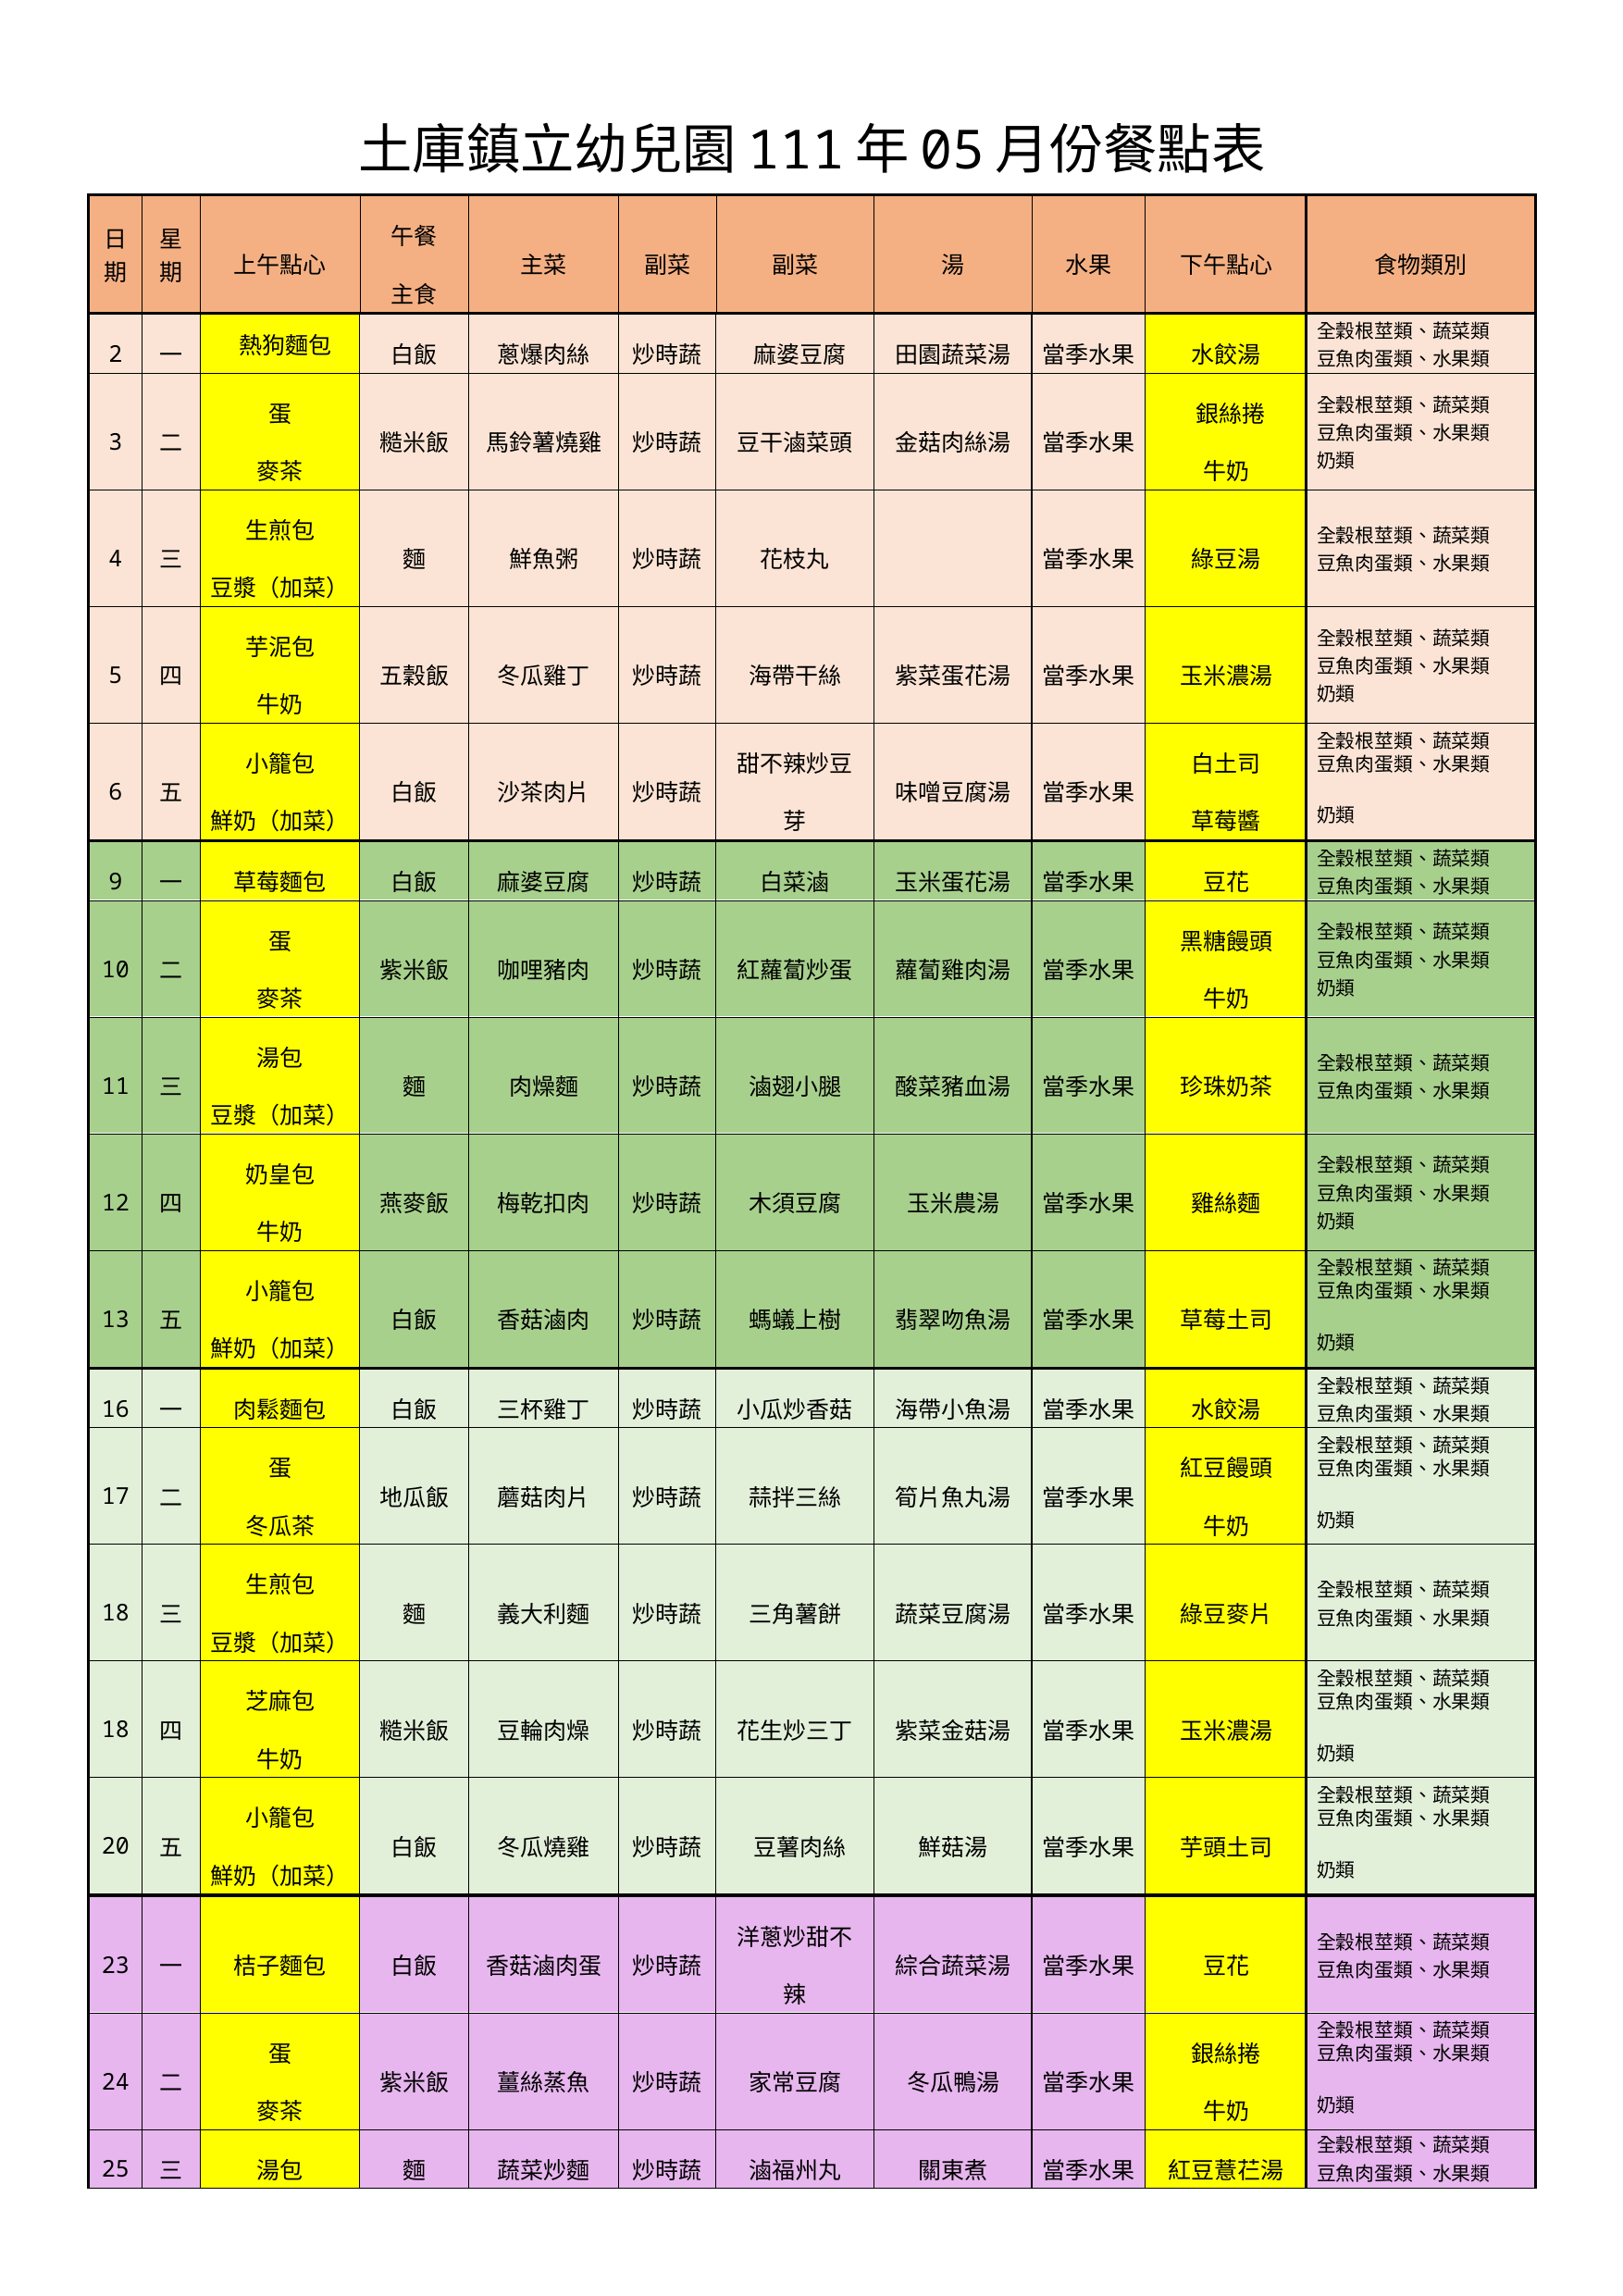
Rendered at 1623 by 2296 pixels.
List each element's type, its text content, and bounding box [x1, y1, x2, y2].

table_cell 香菇滷肉 [469, 1251, 618, 1367]
table_cell 四 [142, 607, 200, 723]
table_cell 玉米農湯 [874, 1135, 1031, 1250]
table_header 水果 [1033, 196, 1145, 312]
table_cell 18 [90, 1661, 142, 1777]
table_cell 當季水果 [1033, 374, 1145, 490]
table_cell 三角薯餅 [716, 1545, 873, 1660]
table_header 日期 [90, 196, 142, 312]
table_cell 白飯 [360, 315, 468, 373]
table_cell 糙米飯 [360, 374, 468, 490]
table_cell 芝麻包 牛奶 [201, 1661, 359, 1777]
table_cell 炒時蔬 [619, 607, 715, 723]
table_header 副菜 [717, 196, 873, 312]
table_cell 紫米飯 [360, 2014, 468, 2129]
table_cell 18 [90, 1545, 142, 1660]
table_cell 紅豆饅頭 牛奶 [1146, 1428, 1305, 1544]
table_cell 蘿蔔雞肉湯 [874, 901, 1031, 1016]
table_cell 豆花 [1146, 842, 1305, 900]
table_cell 冬瓜燒雞 [469, 1778, 618, 1893]
table_cell 13 [90, 1251, 142, 1367]
table_cell 咖哩豬肉 [469, 901, 618, 1016]
table_cell 蛋 麥茶 [201, 2014, 359, 2129]
table_cell 海帶小魚湯 [874, 1370, 1031, 1427]
table_cell 蒜拌三絲 [716, 1428, 873, 1544]
table_cell 炒時蔬 [619, 842, 715, 900]
table_cell 全穀根莖類、蔬菜類 豆魚肉蛋類、水果類 奶類 [1307, 1251, 1534, 1367]
table_cell 9 [90, 842, 142, 900]
table_cell 五 [142, 1251, 200, 1367]
table_cell 白菜滷 [716, 842, 873, 900]
table_cell 全穀根莖類、蔬菜類 豆魚肉蛋類、水果類 [1307, 1018, 1534, 1133]
table_cell 當季水果 [1033, 1428, 1145, 1544]
table_cell 鮮魚粥 [469, 490, 618, 606]
table_cell 25 [90, 2130, 142, 2188]
table_cell 三杯雞丁 [469, 1370, 618, 1427]
table_cell 全穀根莖類、蔬菜類 豆魚肉蛋類、水果類 奶類 [1307, 901, 1534, 1016]
table_cell 梅乾扣肉 [469, 1135, 618, 1250]
table_cell 炒時蔬 [619, 1897, 715, 2012]
table_cell 綠豆麥片 [1146, 1545, 1305, 1660]
table_cell 全穀根莖類、蔬菜類 豆魚肉蛋類、水果類 [1307, 1545, 1534, 1660]
table_cell 桔子麵包 [201, 1897, 359, 2012]
table_cell 四 [142, 1135, 200, 1250]
table_cell 生煎包 豆漿（加菜） [201, 1545, 359, 1660]
table_cell 當季水果 [1033, 1778, 1145, 1893]
table_cell 麻婆豆腐 [469, 842, 618, 900]
table_cell 二 [142, 1428, 200, 1544]
table_cell 4 [90, 490, 142, 606]
table_cell 芋頭土司 [1146, 1778, 1305, 1893]
table_cell 銀絲捲 牛奶 [1146, 2014, 1305, 2129]
table_cell 燕麥飯 [360, 1135, 468, 1250]
table_cell 全穀根莖類、蔬菜類 豆魚肉蛋類、水果類 奶類 [1307, 2014, 1534, 2129]
table_cell 當季水果 [1033, 1370, 1145, 1427]
table_cell 玉米濃湯 [1146, 607, 1305, 723]
table_cell 20 [90, 1778, 142, 1893]
table_cell 當季水果 [1033, 1251, 1145, 1367]
table_cell 甜不辣炒豆芽 [716, 724, 873, 839]
table_cell 蔥爆肉絲 [469, 315, 618, 373]
table_cell 一 [142, 842, 200, 900]
table_cell 湯包 [201, 2130, 359, 2188]
table_cell 炒時蔬 [619, 1018, 715, 1133]
table_cell 花枝丸 [716, 490, 873, 606]
table_cell 炒時蔬 [619, 901, 715, 1016]
table_cell 三 [142, 2130, 200, 2188]
table_cell 全穀根莖類、蔬菜類 豆魚肉蛋類、水果類 [1307, 490, 1534, 606]
table_cell 16 [90, 1370, 142, 1427]
table_cell 白飯 [360, 1251, 468, 1367]
table_cell 蛋 冬瓜茶 [201, 1428, 359, 1544]
table_cell 紅蘿蔔炒蛋 [716, 901, 873, 1016]
table_cell 24 [90, 2014, 142, 2129]
table_cell 黑糖饅頭 牛奶 [1146, 901, 1305, 1016]
table_cell 當季水果 [1033, 724, 1145, 839]
table_cell 豆薯肉絲 [716, 1778, 873, 1893]
table_cell 白飯 [360, 724, 468, 839]
table_cell 二 [142, 374, 200, 490]
table_cell 馬鈴薯燒雞 [469, 374, 618, 490]
table_cell 當季水果 [1033, 2130, 1145, 2188]
table_cell 味噌豆腐湯 [874, 724, 1031, 839]
table_cell 當季水果 [1033, 1661, 1145, 1777]
table_cell 熱狗麵包 [201, 315, 359, 373]
table_cell 11 [90, 1018, 142, 1133]
table_cell 白飯 [360, 1370, 468, 1427]
text 土庫鎮立幼兒園111年05月份餐點表 [69, 78, 1554, 193]
table_cell 炒時蔬 [619, 1545, 715, 1660]
table_cell 全穀根莖類、蔬菜類 豆魚肉蛋類、水果類 奶類 [1307, 1661, 1534, 1777]
table_cell 二 [142, 901, 200, 1016]
table_cell 當季水果 [1033, 315, 1145, 373]
table_cell 全穀根莖類、蔬菜類 豆魚肉蛋類、水果類 奶類 [1307, 1135, 1534, 1250]
table_cell 關東煮 [874, 2130, 1031, 2188]
table_cell 肉鬆麵包 [201, 1370, 359, 1427]
table_cell 玉米蛋花湯 [874, 842, 1031, 900]
table_cell 筍片魚丸湯 [874, 1428, 1031, 1544]
table_cell 冬瓜雞丁 [469, 607, 618, 723]
table_cell 6 [90, 724, 142, 839]
table_cell 四 [142, 1661, 200, 1777]
table_cell 炒時蔬 [619, 1428, 715, 1544]
table_cell 珍珠奶茶 [1146, 1018, 1305, 1133]
table_cell 12 [90, 1135, 142, 1250]
table_cell 當季水果 [1033, 607, 1145, 723]
table_cell 炒時蔬 [619, 1251, 715, 1367]
table_cell 5 [90, 607, 142, 723]
table_cell 白土司 草莓醬 [1146, 724, 1305, 839]
table_cell 當季水果 [1033, 842, 1145, 900]
table_header 副菜 [619, 196, 716, 312]
table_cell 麵 [360, 1018, 468, 1133]
table_cell 滷福州丸 [716, 2130, 873, 2188]
table_cell 當季水果 [1033, 1545, 1145, 1660]
table_cell 一 [142, 1897, 200, 2012]
table_header 主菜 [469, 196, 618, 312]
table_cell 金菇肉絲湯 [874, 374, 1031, 490]
table_cell 二 [142, 2014, 200, 2129]
table_cell 當季水果 [1033, 1135, 1145, 1250]
table_cell 豆輪肉燥 [469, 1661, 618, 1777]
table_cell 炒時蔬 [619, 2014, 715, 2129]
table_cell 蔬菜炒麵 [469, 2130, 618, 2188]
table_cell 全穀根莖類、蔬菜類 豆魚肉蛋類、水果類 [1307, 842, 1534, 900]
table_cell 紫菜蛋花湯 [874, 607, 1031, 723]
table_cell 草莓麵包 [201, 842, 359, 900]
table_cell 地瓜飯 [360, 1428, 468, 1544]
table_cell 海帶干絲 [716, 607, 873, 723]
table_cell 翡翠吻魚湯 [874, 1251, 1031, 1367]
table_cell 小瓜炒香菇 [716, 1370, 873, 1427]
table_cell 薑絲蒸魚 [469, 2014, 618, 2129]
table_cell 當季水果 [1033, 1018, 1145, 1133]
table_cell 全穀根莖類、蔬菜類 豆魚肉蛋類、水果類 奶類 [1307, 374, 1534, 490]
table_cell 紅豆薏芢湯 [1146, 2130, 1305, 2188]
table_cell 奶皇包 牛奶 [201, 1135, 359, 1250]
table_cell 三 [142, 1018, 200, 1133]
table_cell 小籠包 鮮奶（加菜） [201, 1778, 359, 1893]
table_header 食物類別 [1307, 196, 1534, 312]
table_cell 炒時蔬 [619, 2130, 715, 2188]
table_cell 酸菜豬血湯 [874, 1018, 1031, 1133]
table_cell 炒時蔬 [619, 724, 715, 839]
table_cell 全穀根莖類、蔬菜類 豆魚肉蛋類、水果類 奶類 [1307, 607, 1534, 723]
table_cell 湯包 豆漿（加菜） [201, 1018, 359, 1133]
table_cell 木須豆腐 [716, 1135, 873, 1250]
table_cell 17 [90, 1428, 142, 1544]
table_cell 田園蔬菜湯 [874, 315, 1031, 373]
table_cell 豆花 [1146, 1897, 1305, 2012]
table_cell 當季水果 [1033, 1897, 1145, 2012]
table_cell 糙米飯 [360, 1661, 468, 1777]
table_cell 家常豆腐 [716, 2014, 873, 2129]
table_header 湯 [874, 196, 1032, 312]
table_cell 五 [142, 724, 200, 839]
table_cell 雞絲麵 [1146, 1135, 1305, 1250]
table_cell 麵 [360, 2130, 468, 2188]
table_cell 炒時蔬 [619, 1661, 715, 1777]
table_cell 全穀根莖類、蔬菜類 豆魚肉蛋類、水果類 奶類 [1307, 724, 1534, 839]
table_cell 水餃湯 [1146, 1370, 1305, 1427]
table_cell 全穀根莖類、蔬菜類 豆魚肉蛋類、水果類 [1307, 2130, 1534, 2188]
table_cell 紫米飯 [360, 901, 468, 1016]
table_cell 全穀根莖類、蔬菜類 豆魚肉蛋類、水果類 [1307, 1370, 1534, 1427]
table_cell 小籠包 鮮奶（加菜） [201, 1251, 359, 1367]
table_cell 生煎包 豆漿（加菜） [201, 490, 359, 606]
table_cell 義大利麵 [469, 1545, 618, 1660]
table_cell 草莓土司 [1146, 1251, 1305, 1367]
table_cell 芋泥包 牛奶 [201, 607, 359, 723]
table_cell 玉米濃湯 [1146, 1661, 1305, 1777]
table_header 下午點心 [1146, 196, 1305, 312]
table_cell 蛋 麥茶 [201, 901, 359, 1016]
table_cell 冬瓜鴨湯 [874, 2014, 1031, 2129]
table_cell 麵 [360, 1545, 468, 1660]
table_cell 炒時蔬 [619, 1135, 715, 1250]
table_cell 蔬菜豆腐湯 [874, 1545, 1031, 1660]
table_cell 當季水果 [1033, 490, 1145, 606]
table_header 星期 [142, 196, 200, 312]
table_cell 一 [142, 1370, 200, 1427]
table_cell 水餃湯 [1146, 315, 1305, 373]
table_cell 全穀根莖類、蔬菜類 豆魚肉蛋類、水果類 [1307, 315, 1534, 373]
table_cell 一 [142, 315, 200, 373]
table_cell 香菇滷肉蛋 [469, 1897, 618, 2012]
table_cell 炒時蔬 [619, 490, 715, 606]
table_cell 紫菜金菇湯 [874, 1661, 1031, 1777]
table_cell 白飯 [360, 1897, 468, 2012]
table_cell 炒時蔬 [619, 374, 715, 490]
table_cell 蘑菇肉片 [469, 1428, 618, 1544]
table_cell [874, 490, 1031, 606]
table_cell 炒時蔬 [619, 1370, 715, 1427]
table_cell 炒時蔬 [619, 315, 715, 373]
table_cell 沙茶肉片 [469, 724, 618, 839]
table_cell 五穀飯 [360, 607, 468, 723]
table_cell 洋蔥炒甜不辣 [716, 1897, 873, 2012]
table_cell 蛋 麥茶 [201, 374, 359, 490]
table_header 上午點心 [201, 196, 360, 312]
table_cell 全穀根莖類、蔬菜類 豆魚肉蛋類、水果類 奶類 [1307, 1778, 1534, 1893]
table_cell 麵 [360, 490, 468, 606]
table_cell 白飯 [360, 1778, 468, 1893]
table_cell 白飯 [360, 842, 468, 900]
table_cell 花生炒三丁 [716, 1661, 873, 1777]
table_cell 滷翅小腿 [716, 1018, 873, 1133]
table_cell 五 [142, 1778, 200, 1893]
table_header 午餐 主食 [361, 196, 468, 312]
table_cell 綠豆湯 [1146, 490, 1305, 606]
table_cell 2 [90, 315, 142, 373]
table_cell 螞蟻上樹 [716, 1251, 873, 1367]
table_cell 小籠包 鮮奶（加菜） [201, 724, 359, 839]
table_cell 豆干滷菜頭 [716, 374, 873, 490]
table_cell 三 [142, 490, 200, 606]
table_cell 全穀根莖類、蔬菜類 豆魚肉蛋類、水果類 奶類 [1307, 1428, 1534, 1544]
table_cell 當季水果 [1033, 901, 1145, 1016]
table_cell 3 [90, 374, 142, 490]
table_cell 銀絲捲 牛奶 [1146, 374, 1305, 490]
table_cell 麻婆豆腐 [716, 315, 873, 373]
table_cell 10 [90, 901, 142, 1016]
table_cell 當季水果 [1033, 2014, 1145, 2129]
table_cell 全穀根莖類、蔬菜類 豆魚肉蛋類、水果類 [1307, 1897, 1534, 2012]
table_cell 綜合蔬菜湯 [874, 1897, 1031, 2012]
table_cell 肉燥麵 [469, 1018, 618, 1133]
table_cell 鮮菇湯 [874, 1778, 1031, 1893]
table_cell 23 [90, 1897, 142, 2012]
table_cell 炒時蔬 [619, 1778, 715, 1893]
table_cell 三 [142, 1545, 200, 1660]
